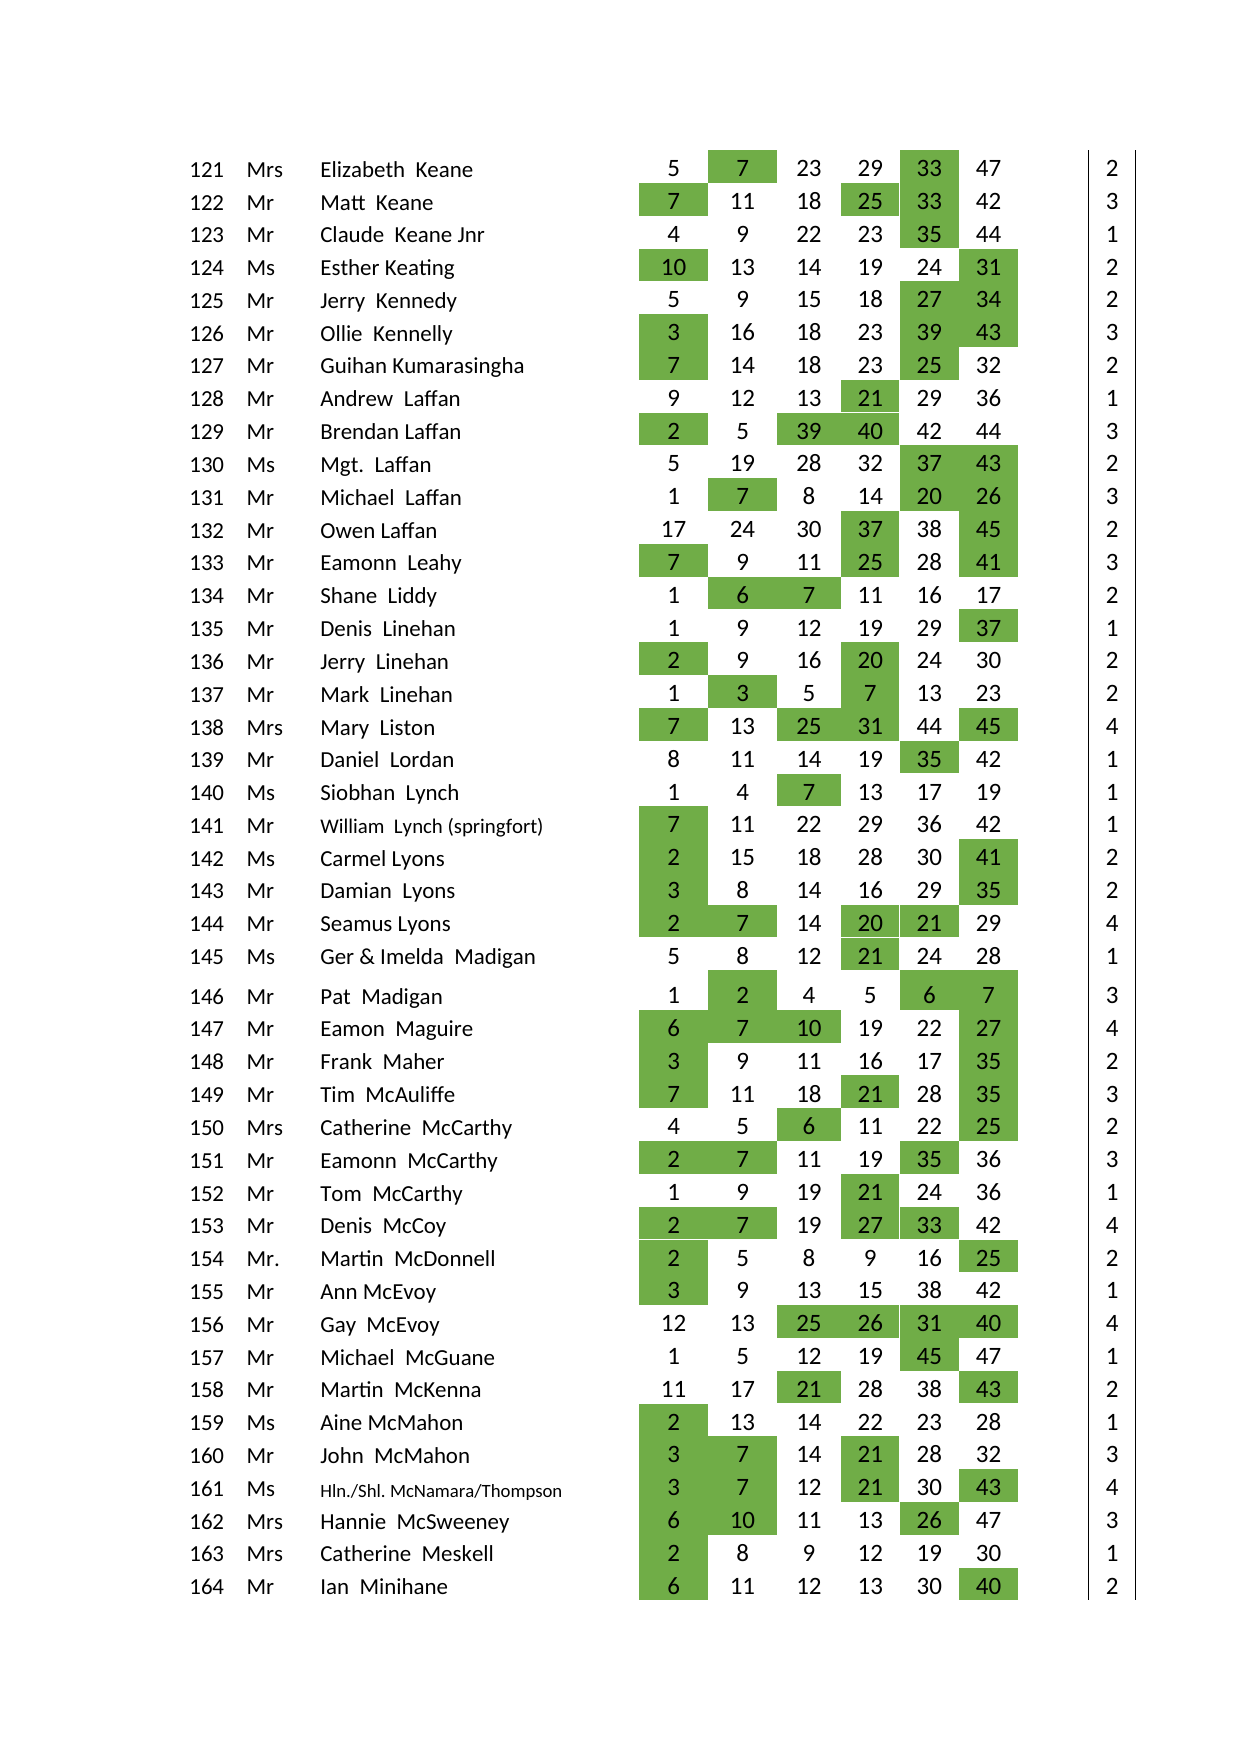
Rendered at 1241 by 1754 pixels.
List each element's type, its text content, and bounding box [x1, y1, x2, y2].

table_cell 29 [900, 380, 959, 412]
table_cell Mr [235, 216, 309, 248]
table_cell [1018, 1371, 1088, 1403]
table_cell Mr [235, 1207, 309, 1239]
table_cell Mgt. Laffan [309, 445, 639, 478]
table_cell 32 [959, 1436, 1018, 1469]
table_cell 9 [639, 380, 708, 412]
table_cell 40 [841, 413, 899, 445]
table_cell [1018, 1207, 1088, 1239]
table_cell 11 [708, 183, 777, 216]
table_cell Mr [235, 642, 309, 675]
table_cell 156 [161, 1305, 235, 1338]
table_cell Mrs [235, 150, 309, 183]
table_cell 7 [639, 347, 708, 380]
table_cell 4 [1089, 1305, 1135, 1338]
table_cell 13 [841, 1568, 899, 1600]
table_cell 4 [639, 216, 708, 248]
table_cell Catherine Meskell [309, 1535, 639, 1568]
table_cell [1018, 511, 1088, 544]
table_cell 10 [777, 1010, 841, 1043]
table_cell 20 [841, 905, 899, 937]
table_cell 5 [639, 445, 708, 478]
table_cell 4 [777, 970, 841, 1010]
table_cell 21 [841, 1436, 899, 1469]
table_cell 14 [841, 478, 899, 511]
table_cell Ian Minihane [309, 1568, 639, 1600]
table_cell Mr [235, 183, 309, 216]
table_cell 122 [161, 183, 235, 216]
table_cell 35 [959, 1075, 1018, 1108]
table_cell 1 [1089, 741, 1135, 773]
table_cell 3 [1089, 314, 1135, 347]
table_cell 1 [1089, 1404, 1135, 1436]
table_cell 38 [900, 511, 959, 544]
table_cell 7 [708, 1469, 777, 1502]
table_cell 12 [841, 1535, 899, 1568]
table_cell Mr [235, 806, 309, 839]
table_cell 1 [1089, 806, 1135, 839]
table_cell 16 [777, 642, 841, 675]
table_cell 12 [777, 1568, 841, 1600]
table_cell Ms [235, 445, 309, 478]
table_cell 31 [841, 708, 899, 741]
table_cell 142 [161, 839, 235, 872]
table_cell 19 [777, 1174, 841, 1207]
table_cell Carmel Lyons [309, 839, 639, 872]
table_cell 36 [900, 806, 959, 839]
table_cell 33 [900, 150, 959, 183]
table_cell 21 [841, 1469, 899, 1502]
table_cell 1 [1089, 1174, 1135, 1207]
table_cell 151 [161, 1141, 235, 1174]
table_cell [1018, 281, 1088, 314]
table_cell Mr [235, 1075, 309, 1108]
table_cell 135 [161, 609, 235, 642]
table_cell [1018, 1174, 1088, 1207]
table_cell 22 [900, 1108, 959, 1141]
table_cell 17 [900, 1043, 959, 1075]
table_cell 164 [161, 1568, 235, 1600]
table_cell 152 [161, 1174, 235, 1207]
table_cell 14 [777, 249, 841, 281]
table_cell 27 [841, 1207, 899, 1239]
table_cell [1018, 577, 1088, 609]
table_cell 33 [900, 1207, 959, 1239]
table_cell Mr [235, 347, 309, 380]
table_cell 2 [1089, 642, 1135, 675]
table_cell 4 [708, 774, 777, 806]
table_cell 157 [161, 1338, 235, 1371]
table_cell 121 [161, 150, 235, 183]
table_cell 3 [1089, 1436, 1135, 1469]
table_cell Daniel Lordan [309, 741, 639, 773]
table_cell 14 [777, 741, 841, 773]
table_cell 21 [900, 905, 959, 937]
table_cell Elizabeth Keane [309, 150, 639, 183]
table_cell 11 [777, 1502, 841, 1535]
table_cell 35 [900, 216, 959, 248]
table_cell 137 [161, 675, 235, 708]
table_cell 41 [959, 839, 1018, 872]
table_cell 12 [777, 1469, 841, 1502]
table_cell 134 [161, 577, 235, 609]
table_cell 8 [708, 872, 777, 905]
table_cell 1 [639, 970, 708, 1010]
table_cell 13 [708, 1404, 777, 1436]
table_cell 38 [900, 1371, 959, 1403]
table_cell 14 [777, 905, 841, 937]
table_cell John McMahon [309, 1436, 639, 1469]
table_cell 24 [708, 511, 777, 544]
table_cell 13 [777, 1272, 841, 1305]
table_cell 19 [841, 249, 899, 281]
table_cell Ms [235, 1469, 309, 1502]
table_cell 2 [1089, 1108, 1135, 1141]
table_cell 139 [161, 741, 235, 773]
table_cell 9 [708, 281, 777, 314]
table_cell 14 [708, 347, 777, 380]
table_cell 47 [959, 1502, 1018, 1535]
table_cell Mr [235, 872, 309, 905]
table_cell 9 [777, 1535, 841, 1568]
table_cell 13 [900, 675, 959, 708]
table_cell 20 [900, 478, 959, 511]
table_cell 2 [1089, 1371, 1135, 1403]
table_cell 1 [1089, 1535, 1135, 1568]
table_cell 30 [959, 1535, 1018, 1568]
table_cell 30 [777, 511, 841, 544]
table_cell Brendan Laffan [309, 413, 639, 445]
table_cell 23 [841, 347, 899, 380]
table_cell 159 [161, 1404, 235, 1436]
table_cell 3 [1089, 183, 1135, 216]
table_cell 14 [777, 1436, 841, 1469]
table_cell 3 [1089, 970, 1135, 1010]
table_cell 30 [959, 642, 1018, 675]
table_cell Mr [235, 1141, 309, 1174]
table_cell 28 [777, 445, 841, 478]
table_cell 3 [639, 1043, 708, 1075]
table_cell 2 [1089, 1043, 1135, 1075]
table_cell Andrew Laffan [309, 380, 639, 412]
table_cell 2 [639, 1141, 708, 1174]
table_cell 44 [959, 413, 1018, 445]
table_cell [1018, 675, 1088, 708]
table_cell 13 [777, 380, 841, 412]
table_cell Mr [235, 970, 309, 1010]
table_cell 18 [777, 839, 841, 872]
table_cell 23 [959, 675, 1018, 708]
table_cell 3 [639, 314, 708, 347]
table_cell 5 [708, 1338, 777, 1371]
table_cell Mark Linehan [309, 675, 639, 708]
table_cell 18 [841, 281, 899, 314]
table_cell 2 [1089, 1240, 1135, 1272]
table_cell 32 [959, 347, 1018, 380]
table_cell Ms [235, 839, 309, 872]
table_cell Owen Laffan [309, 511, 639, 544]
table_cell Eamon Maguire [309, 1010, 639, 1043]
table_cell 3 [1089, 1075, 1135, 1108]
table_cell 33 [900, 183, 959, 216]
table_cell 3 [1089, 478, 1135, 511]
table_cell 42 [959, 741, 1018, 773]
table_cell Mr [235, 1371, 309, 1403]
table_cell Ms [235, 249, 309, 281]
table_cell 29 [900, 609, 959, 642]
table_cell [1018, 314, 1088, 347]
table_cell 12 [708, 380, 777, 412]
table_cell Jerry Kennedy [309, 281, 639, 314]
table_cell [1018, 774, 1088, 806]
table_cell 8 [708, 938, 777, 970]
table_cell Mrs [235, 1502, 309, 1535]
table_cell 11 [841, 577, 899, 609]
table_cell [1018, 642, 1088, 675]
table_cell 7 [639, 806, 708, 839]
table_cell 21 [841, 380, 899, 412]
table_cell Mr [235, 413, 309, 445]
table_cell [1018, 1043, 1088, 1075]
table_cell 3 [1089, 544, 1135, 577]
table_cell 16 [708, 314, 777, 347]
table_cell 153 [161, 1207, 235, 1239]
table_cell Mary Liston [309, 708, 639, 741]
table_cell [1018, 1338, 1088, 1371]
table_cell 31 [900, 1305, 959, 1338]
table_cell Mr [235, 544, 309, 577]
table_cell 143 [161, 872, 235, 905]
table_cell 7 [639, 183, 708, 216]
table_cell 138 [161, 708, 235, 741]
table_cell Esther Keating [309, 249, 639, 281]
table_cell 7 [708, 1141, 777, 1174]
table_cell 22 [777, 216, 841, 248]
table_cell 24 [900, 1174, 959, 1207]
table_cell 5 [708, 1108, 777, 1141]
table_cell Gay McEvoy [309, 1305, 639, 1338]
table_cell Mrs [235, 1535, 309, 1568]
table_cell 1 [639, 1174, 708, 1207]
table_cell 29 [841, 806, 899, 839]
table_cell 43 [959, 1371, 1018, 1403]
table_cell 18 [777, 347, 841, 380]
table_cell 8 [777, 478, 841, 511]
table_cell 26 [841, 1305, 899, 1338]
table_cell [1018, 708, 1088, 741]
table_cell Mr. [235, 1240, 309, 1272]
table_cell 19 [777, 1207, 841, 1239]
table_cell 19 [841, 741, 899, 773]
table_cell 3 [639, 1272, 708, 1305]
table_cell 10 [639, 249, 708, 281]
table_cell 47 [959, 150, 1018, 183]
table_cell 149 [161, 1075, 235, 1108]
table_cell Mr [235, 314, 309, 347]
table_cell 147 [161, 1010, 235, 1043]
table_cell Mr [235, 577, 309, 609]
table_cell 5 [841, 970, 899, 1010]
table_cell 40 [959, 1305, 1018, 1338]
table_cell Martin McKenna [309, 1371, 639, 1403]
table_cell 29 [841, 150, 899, 183]
table_cell [1018, 445, 1088, 478]
table_cell 7 [777, 774, 841, 806]
table_cell 4 [1089, 1010, 1135, 1043]
table_cell 22 [900, 1010, 959, 1043]
table_cell 25 [900, 347, 959, 380]
table_cell 13 [708, 708, 777, 741]
table_cell 30 [900, 1568, 959, 1600]
table_cell Michael Laffan [309, 478, 639, 511]
table_cell 43 [959, 314, 1018, 347]
table_cell 11 [708, 741, 777, 773]
table_cell 12 [777, 938, 841, 970]
table_cell 30 [900, 1469, 959, 1502]
table_cell 5 [708, 1240, 777, 1272]
table_cell Michael McGuane [309, 1338, 639, 1371]
table_cell Mr [235, 1174, 309, 1207]
table_cell 36 [959, 1141, 1018, 1174]
table_cell Martin McDonnell [309, 1240, 639, 1272]
table_cell Pat Madigan [309, 970, 639, 1010]
table_cell 131 [161, 478, 235, 511]
table_cell 24 [900, 642, 959, 675]
table_cell 1 [639, 478, 708, 511]
table_cell 161 [161, 1469, 235, 1502]
table_cell 19 [708, 445, 777, 478]
table_cell Seamus Lyons [309, 905, 639, 937]
table_cell 38 [900, 1272, 959, 1305]
table_cell 35 [900, 741, 959, 773]
table_cell 13 [708, 249, 777, 281]
table_cell 3 [708, 675, 777, 708]
table_cell [1018, 1141, 1088, 1174]
table_cell 141 [161, 806, 235, 839]
table_cell 41 [959, 544, 1018, 577]
table_cell 42 [959, 806, 1018, 839]
table_cell 7 [708, 1436, 777, 1469]
table_cell Claude Keane Jnr [309, 216, 639, 248]
table_cell [1018, 1436, 1088, 1469]
table_cell Mr [235, 609, 309, 642]
table_cell 43 [959, 1469, 1018, 1502]
table_cell 37 [959, 609, 1018, 642]
table_cell 163 [161, 1535, 235, 1568]
table_cell 47 [959, 1338, 1018, 1371]
table_cell [1018, 839, 1088, 872]
table_cell 44 [959, 216, 1018, 248]
table_cell Matt Keane [309, 183, 639, 216]
table_cell 7 [708, 1207, 777, 1239]
table_cell [1018, 1108, 1088, 1141]
table_cell 3 [1089, 1141, 1135, 1174]
table_cell 18 [777, 183, 841, 216]
table_cell 35 [959, 872, 1018, 905]
table_cell 45 [959, 708, 1018, 741]
table_cell 162 [161, 1502, 235, 1535]
table_cell 6 [639, 1502, 708, 1535]
table_cell 3 [1089, 413, 1135, 445]
table_cell Mr [235, 1010, 309, 1043]
table_cell 155 [161, 1272, 235, 1305]
table_cell [1018, 347, 1088, 380]
table_cell 3 [639, 1469, 708, 1502]
table_cell 129 [161, 413, 235, 445]
table_cell 2 [1089, 839, 1135, 872]
table_cell 1 [1089, 216, 1135, 248]
table_cell 1 [1089, 380, 1135, 412]
table_cell 17 [639, 511, 708, 544]
table_cell 4 [1089, 905, 1135, 937]
table_cell [1018, 249, 1088, 281]
table_cell Frank Maher [309, 1043, 639, 1075]
table_cell 7 [639, 708, 708, 741]
table_cell 28 [900, 1075, 959, 1108]
table_cell 128 [161, 380, 235, 412]
table_cell 13 [841, 1502, 899, 1535]
table_cell [1018, 544, 1088, 577]
table_cell 42 [959, 1207, 1018, 1239]
table_cell Eamonn Leahy [309, 544, 639, 577]
table_cell 7 [708, 150, 777, 183]
table_cell 5 [708, 413, 777, 445]
table_cell 18 [777, 1075, 841, 1108]
table_cell Mr [235, 905, 309, 937]
table_cell 154 [161, 1240, 235, 1272]
table_cell 32 [841, 445, 899, 478]
table_cell 11 [708, 1568, 777, 1600]
table_cell 17 [900, 774, 959, 806]
table_cell 35 [900, 1141, 959, 1174]
table_cell 1 [639, 1338, 708, 1371]
table_cell 1 [1089, 938, 1135, 970]
table_cell 127 [161, 347, 235, 380]
table_cell Mr [235, 281, 309, 314]
table_cell [1018, 970, 1088, 1010]
table_cell Ann McEvoy [309, 1272, 639, 1305]
table_cell 25 [959, 1240, 1018, 1272]
table_cell 8 [777, 1240, 841, 1272]
table_cell [1018, 609, 1088, 642]
table_cell Aine McMahon [309, 1404, 639, 1436]
table_cell 28 [900, 1436, 959, 1469]
table_cell 2 [639, 1207, 708, 1239]
table_cell 7 [708, 905, 777, 937]
table_cell William Lynch (springfort) [309, 806, 639, 839]
table_cell Damian Lyons [309, 872, 639, 905]
table_cell 44 [900, 708, 959, 741]
table_cell 24 [900, 249, 959, 281]
table_cell 148 [161, 1043, 235, 1075]
table_cell 15 [841, 1272, 899, 1305]
table_cell 36 [959, 1174, 1018, 1207]
table_cell 21 [841, 1174, 899, 1207]
table_cell [1018, 1469, 1088, 1502]
table_cell 27 [900, 281, 959, 314]
table_cell 12 [777, 609, 841, 642]
table_cell [1018, 380, 1088, 412]
table_cell 28 [900, 544, 959, 577]
table_cell 1 [639, 609, 708, 642]
table_cell 7 [639, 1075, 708, 1108]
table_cell [1018, 183, 1088, 216]
table_cell 1 [639, 675, 708, 708]
table_cell Mr [235, 478, 309, 511]
table_cell 17 [708, 1371, 777, 1403]
table_cell Guihan Kumarasingha [309, 347, 639, 380]
table_cell Jerry Linehan [309, 642, 639, 675]
table_cell 40 [959, 1568, 1018, 1600]
table_cell 25 [959, 1108, 1018, 1141]
table_cell [1018, 1404, 1088, 1436]
table_cell [1018, 1568, 1088, 1600]
table_cell 8 [708, 1535, 777, 1568]
table_cell [1018, 741, 1088, 773]
table_cell Mr [235, 1272, 309, 1305]
table_cell Mr [235, 1568, 309, 1600]
table_cell 11 [777, 1043, 841, 1075]
table_cell 42 [959, 183, 1018, 216]
table_cell 158 [161, 1371, 235, 1403]
table_cell 124 [161, 249, 235, 281]
table_cell 2 [1089, 281, 1135, 314]
table_cell 37 [841, 511, 899, 544]
table_cell 1 [639, 774, 708, 806]
table_cell 13 [708, 1305, 777, 1338]
table_cell [1018, 905, 1088, 937]
table_cell 19 [841, 1141, 899, 1174]
table_cell 43 [959, 445, 1018, 478]
table_cell 45 [959, 511, 1018, 544]
table_cell Tom McCarthy [309, 1174, 639, 1207]
table_cell 133 [161, 544, 235, 577]
table_cell 6 [639, 1568, 708, 1600]
table_cell Mr [235, 1436, 309, 1469]
table_cell 14 [777, 1404, 841, 1436]
table_cell 125 [161, 281, 235, 314]
table_cell 3 [639, 872, 708, 905]
table_cell 4 [1089, 1469, 1135, 1502]
table_cell 28 [841, 1371, 899, 1403]
table_cell 26 [959, 478, 1018, 511]
table_cell 6 [900, 970, 959, 1010]
table_cell 8 [639, 741, 708, 773]
table_cell 5 [639, 150, 708, 183]
table_cell 2 [1089, 511, 1135, 544]
table_cell 130 [161, 445, 235, 478]
table_cell 2 [1089, 347, 1135, 380]
table_cell 3 [1089, 1502, 1135, 1535]
table_cell 7 [777, 577, 841, 609]
table_cell Ollie Kennelly [309, 314, 639, 347]
table_cell 9 [708, 642, 777, 675]
table_cell 16 [900, 1240, 959, 1272]
table_cell 2 [1089, 872, 1135, 905]
table_cell Mr [235, 741, 309, 773]
table_cell Tim McAuliffe [309, 1075, 639, 1108]
table_cell 39 [900, 314, 959, 347]
table_cell 39 [777, 413, 841, 445]
table_cell 2 [639, 642, 708, 675]
table_cell [1018, 1502, 1088, 1535]
table_cell 37 [900, 445, 959, 478]
table_cell 15 [708, 839, 777, 872]
table_cell 9 [708, 544, 777, 577]
table_cell 11 [777, 544, 841, 577]
table_cell 18 [777, 314, 841, 347]
table_cell Denis McCoy [309, 1207, 639, 1239]
table_cell Hannie McSweeney [309, 1502, 639, 1535]
table_cell Mr [235, 1043, 309, 1075]
table_cell Mr [235, 380, 309, 412]
table_cell 146 [161, 970, 235, 1010]
table_cell Catherine McCarthy [309, 1108, 639, 1141]
table_cell [1018, 1240, 1088, 1272]
table_cell 29 [959, 905, 1018, 937]
table_cell [1018, 1305, 1088, 1338]
table_cell 4 [1089, 708, 1135, 741]
table_cell 5 [639, 281, 708, 314]
table_cell [1018, 806, 1088, 839]
table_cell 14 [777, 872, 841, 905]
table_cell Mr [235, 511, 309, 544]
table_cell Siobhan Lynch [309, 774, 639, 806]
table_cell 19 [841, 1010, 899, 1043]
table_cell Mr [235, 1305, 309, 1338]
table_cell 5 [777, 675, 841, 708]
table_cell 19 [841, 1338, 899, 1371]
table_cell 13 [841, 774, 899, 806]
table_cell Mrs [235, 1108, 309, 1141]
table_cell Mrs [235, 708, 309, 741]
table_cell 9 [708, 216, 777, 248]
table_cell 4 [639, 1108, 708, 1141]
table_cell 23 [841, 216, 899, 248]
table_cell 22 [841, 1404, 899, 1436]
table_cell 22 [777, 806, 841, 839]
table_cell [1018, 478, 1088, 511]
table_cell 7 [841, 675, 899, 708]
table_cell 9 [708, 1043, 777, 1075]
table_cell 11 [777, 1141, 841, 1174]
table_cell 29 [900, 872, 959, 905]
table_cell 6 [708, 577, 777, 609]
table_cell 2 [639, 1535, 708, 1568]
table_cell 123 [161, 216, 235, 248]
table_cell 19 [959, 774, 1018, 806]
table_cell 16 [900, 577, 959, 609]
table_cell 160 [161, 1436, 235, 1469]
table_cell 17 [959, 577, 1018, 609]
table_cell 2 [1089, 150, 1135, 183]
table_cell [1018, 1272, 1088, 1305]
table_cell 2 [639, 1240, 708, 1272]
table_cell Denis Linehan [309, 609, 639, 642]
table_cell 2 [1089, 675, 1135, 708]
table_cell 1 [1089, 1272, 1135, 1305]
table_cell 10 [708, 1502, 777, 1535]
table_cell 2 [1089, 1568, 1135, 1600]
table_cell 2 [708, 970, 777, 1010]
table_cell Mr [235, 675, 309, 708]
table_cell [1018, 216, 1088, 248]
table_cell 23 [841, 314, 899, 347]
table_cell [1018, 1535, 1088, 1568]
table_cell 11 [841, 1108, 899, 1141]
table_cell 28 [959, 1404, 1018, 1436]
table_cell 11 [708, 806, 777, 839]
table_cell 2 [1089, 445, 1135, 478]
table_cell 34 [959, 281, 1018, 314]
table_cell 19 [900, 1535, 959, 1568]
table_cell 2 [1089, 249, 1135, 281]
table_cell 9 [708, 1174, 777, 1207]
table_cell 36 [959, 380, 1018, 412]
table_cell 6 [639, 1010, 708, 1043]
table_cell 19 [841, 609, 899, 642]
table_cell Ger & Imelda Madigan [309, 938, 639, 970]
table_cell 45 [900, 1338, 959, 1371]
table_cell 25 [841, 183, 899, 216]
table_cell 23 [777, 150, 841, 183]
table_cell 1 [1089, 774, 1135, 806]
table_cell 42 [900, 413, 959, 445]
table_cell 3 [639, 1436, 708, 1469]
table_cell 7 [639, 544, 708, 577]
table_cell Ms [235, 1404, 309, 1436]
table_cell 7 [708, 478, 777, 511]
table_cell 21 [841, 1075, 899, 1108]
table_cell 1 [1089, 1338, 1135, 1371]
table_cell 1 [639, 577, 708, 609]
table_cell 140 [161, 774, 235, 806]
table_cell 11 [639, 1371, 708, 1403]
table_cell 1 [1089, 609, 1135, 642]
table_cell 28 [959, 938, 1018, 970]
table_cell 27 [959, 1010, 1018, 1043]
table_cell 25 [777, 1305, 841, 1338]
table_cell 11 [708, 1075, 777, 1108]
table_cell 4 [1089, 1207, 1135, 1239]
table_cell Shane Liddy [309, 577, 639, 609]
table_cell 26 [900, 1502, 959, 1535]
table_cell 6 [777, 1108, 841, 1141]
table_cell 35 [959, 1043, 1018, 1075]
table_cell 7 [708, 1010, 777, 1043]
table_cell 28 [841, 839, 899, 872]
table_cell Eamonn McCarthy [309, 1141, 639, 1174]
table_cell 9 [708, 1272, 777, 1305]
table_cell Hln./Shl. McNamara/Thompson [309, 1469, 639, 1502]
table_cell 2 [639, 839, 708, 872]
table_cell 150 [161, 1108, 235, 1141]
table_cell 20 [841, 642, 899, 675]
table_cell [1018, 1075, 1088, 1108]
table_cell [1018, 150, 1088, 183]
table_cell Ms [235, 774, 309, 806]
table_cell 7 [959, 970, 1018, 1010]
table_cell 126 [161, 314, 235, 347]
table_cell 31 [959, 249, 1018, 281]
table_cell 9 [708, 609, 777, 642]
table_cell Ms [235, 938, 309, 970]
table_cell 2 [639, 413, 708, 445]
table_cell 5 [639, 938, 708, 970]
table_cell 21 [777, 1371, 841, 1403]
table_cell 9 [841, 1240, 899, 1272]
table_cell 2 [1089, 577, 1135, 609]
table_cell 21 [841, 938, 899, 970]
table_cell 42 [959, 1272, 1018, 1305]
table_cell 144 [161, 905, 235, 937]
table_cell [1018, 1010, 1088, 1043]
table_cell [1018, 872, 1088, 905]
table_cell 25 [777, 708, 841, 741]
table_cell 12 [777, 1338, 841, 1371]
table_cell [1018, 413, 1088, 445]
table_cell 16 [841, 1043, 899, 1075]
table_cell 132 [161, 511, 235, 544]
table_cell 12 [639, 1305, 708, 1338]
table_cell 2 [639, 905, 708, 937]
table_cell 25 [841, 544, 899, 577]
table_cell 136 [161, 642, 235, 675]
table_cell 2 [639, 1404, 708, 1436]
table_cell 15 [777, 281, 841, 314]
table_cell 16 [841, 872, 899, 905]
table_cell 24 [900, 938, 959, 970]
table_cell Mr [235, 1338, 309, 1371]
table_cell [1018, 938, 1088, 970]
table_cell 145 [161, 938, 235, 970]
table_cell 23 [900, 1404, 959, 1436]
table_cell 30 [900, 839, 959, 872]
